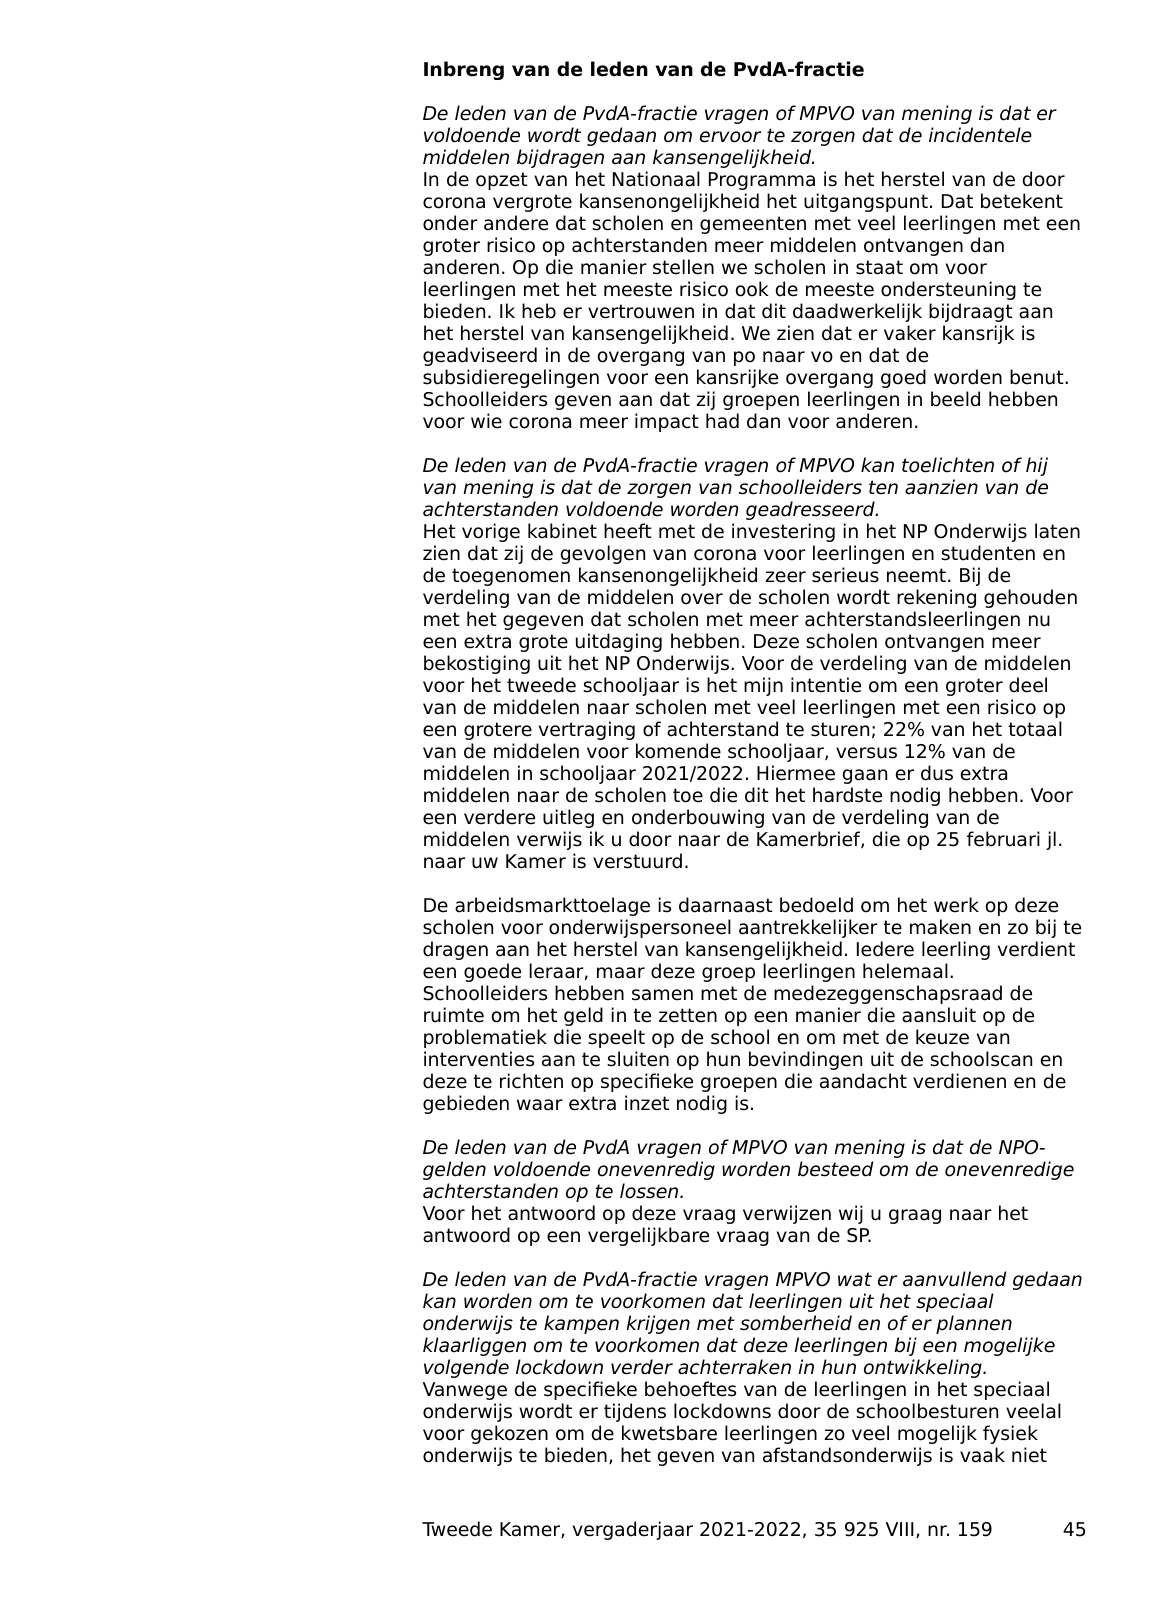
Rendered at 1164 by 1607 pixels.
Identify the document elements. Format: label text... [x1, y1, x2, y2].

text Voor het antwoord op deze vraag verwijzen wij u graag naar het antwoord op een vergelijkbare vraag van de SP. [422, 1203, 1087, 1247]
text Vanwege de specifieke behoeftes van de leerlingen in het speciaal onderwijs wordt er tijdens lockdowns door de schoolbesturen veelal voor gekozen om de kwetsbare leerlingen zo veel mogelijk fysiek onderwijs te bieden, het geven van afstandsonderwijs is vaak niet [422, 1379, 1087, 1467]
text De leden van de PvdA vragen of MPVO van mening is dat de NPO-gelden voldoende onevenredig worden besteed om de onevenredige achterstanden op te lossen. [422, 1137, 1087, 1203]
text De arbeidsmarkttoelage is daarnaast bedoeld om het werk op deze scholen voor onderwijspersoneel aantrekkelijker te maken en zo bij te dragen aan het herstel van kansengelijkheid. Iedere leerling verdient een goede leraar, maar deze groep leerlingen helemaal. Schoolleiders hebben samen met de medezeggenschapsraad de ruimte om het geld in te zetten op een manier die aansluit op de problematiek die speelt op de school en om met de keuze van interventies aan te sluiten op hun bevindingen uit de schoolscan en deze te richten op specifieke groepen die aandacht verdienen en de gebieden waar extra inzet nodig is. [422, 895, 1087, 1115]
text Het vorige kabinet heeft met de investering in het NP Onderwijs laten zien dat zij de gevolgen van corona voor leerlingen en studenten en de toegenomen kansenongelijkheid zeer serieus neemt. Bij de verdeling van de middelen over de scholen wordt rekening gehouden met het gegeven dat scholen met meer achterstandsleerlingen nu een extra grote uitdaging hebben. Deze scholen ontvangen meer bekostiging uit het NP Onderwijs. Voor de verdeling van de middelen voor het tweede schooljaar is het mijn intentie om een groter deel van de middelen naar scholen met veel leerlingen met een risico op een grotere vertraging of achterstand te sturen; 22% van het totaal van de middelen voor komende schooljaar, versus 12% van de middelen in schooljaar 2021/2022. Hiermee gaan er dus extra middelen naar de scholen toe die dit het hardste nodig hebben. Voor een verdere uitleg en onderbouwing van de verdeling van de middelen verwijs ik u door naar de Kamerbrief, die op 25 februari jl. naar uw Kamer is verstuurd. [422, 521, 1087, 873]
text De leden van de PvdA-fractie vragen of MPVO kan toelichten of hij van mening is dat de zorgen van schoolleiders ten aanzien van de achterstanden voldoende worden geadresseerd. [422, 455, 1087, 521]
subtitle Inbreng van de leden van de PvdA-fractie [422, 59, 1087, 81]
text De leden van de PvdA-fractie vragen of MPVO van mening is dat er voldoende wordt gedaan om ervoor te zorgen dat de incidentele middelen bijdragen aan kansengelijkheid. [422, 103, 1087, 169]
text In de opzet van het Nationaal Programma is het herstel van de door corona vergrote kansenongelijkheid het uitgangspunt. Dat betekent onder andere dat scholen en gemeenten met veel leerlingen met een groter risico op achterstanden meer middelen ontvangen dan anderen. Op die manier stellen we scholen in staat om voor leerlingen met het meeste risico ook de meeste ondersteuning te bieden. Ik heb er vertrouwen in dat dit daadwerkelijk bijdraagt aan het herstel van kansengelijkheid. We zien dat er vaker kansrijk is geadviseerd in de overgang van po naar vo en dat de subsidieregelingen voor een kansrijke overgang goed worden benut. Schoolleiders geven aan dat zij groepen leerlingen in beeld hebben voor wie corona meer impact had dan voor anderen. [422, 169, 1087, 433]
text De leden van de PvdA-fractie vragen MPVO wat er aanvullend gedaan kan worden om te voorkomen dat leerlingen uit het speciaal onderwijs te kampen krijgen met somberheid en of er plannen klaarliggen om te voorkomen dat deze leerlingen bij een mogelijke volgende lockdown verder achterraken in hun ontwikkeling. [422, 1269, 1087, 1379]
